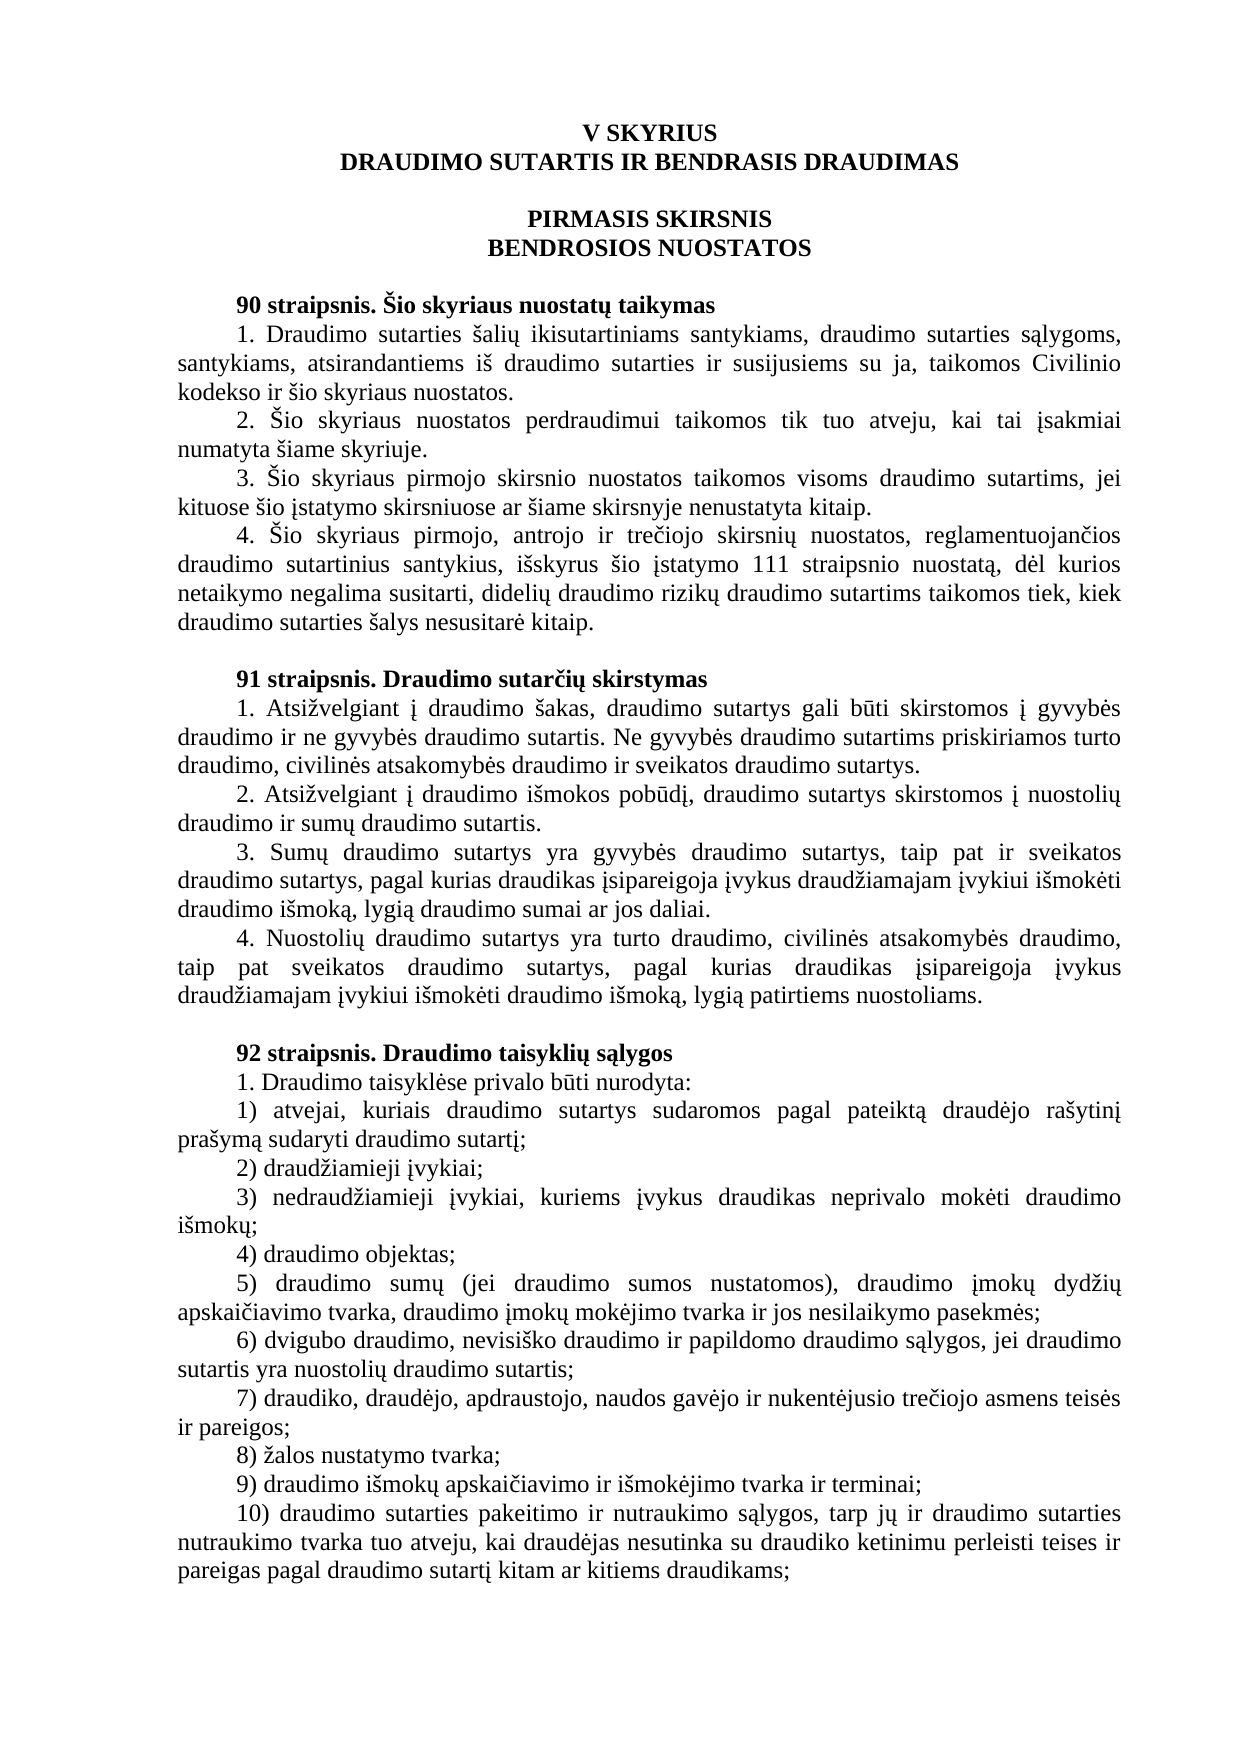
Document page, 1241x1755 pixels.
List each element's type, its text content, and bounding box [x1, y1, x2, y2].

text 5) draudimo sumų (jei draudimo sumos nustatomos), draudimo įmokų dydžių apskaičiavimo tvarka, draudimo įmokų mokėjimo tvarka ir jos nesilaikymo pasekmės; [177, 1268, 1122, 1326]
text 90 straipsnis. Šio skyriaus nuostatų taikymas [177, 291, 1122, 319]
text 4) draudimo objektas; [177, 1239, 1122, 1268]
text PIRMASIS SKIRSNIS [177, 204, 1122, 233]
text 9) draudimo išmokų apskaičiavimo ir išmokėjimo tvarka ir terminai; [177, 1469, 1122, 1498]
text V SKYRIUS [177, 118, 1122, 147]
text 1) atvejai, kuriais draudimo sutartys sudaromos pagal pateiktą draudėjo rašytinį prašymą sudaryti draudimo sutartį; [177, 1096, 1122, 1153]
text 3) nedraudžiamieji įvykiai, kuriems įvykus draudikas neprivalo mokėti draudimo išmokų; [177, 1182, 1122, 1239]
text 8) žalos nustatymo tvarka; [177, 1441, 1122, 1469]
text 2. Šio skyriaus nuostatos perdraudimui taikomos tik tuo atveju, kai tai įsakmiai numatyta šiame skyriuje. [177, 406, 1122, 463]
text 1. Draudimo sutarties šalių ikisutartiniams santykiams, draudimo sutarties sąlygoms, santykiams, atsirandantiems iš draudimo sutarties ir susijusiems su ja, taikomos Civilinio kodekso ir šio skyriaus nuostatos. [177, 319, 1122, 406]
text 3. Šio skyriaus pirmojo skirsnio nuostatos taikomos visoms draudimo sutartims, jei kituose šio įstatymo skirsniuose ar šiame skirsnyje nenustatyta kitaip. [177, 463, 1122, 521]
text 4. Nuostolių draudimo sutartys yra turto draudimo, civilinės atsakomybės draudimo, taip pat sveikatos draudimo sutartys, pagal kurias draudikas įsipareigoja įvykus draudžiamajam įvykiui išmokėti draudimo išmoką, lygią patirtiems nuostoliams. [177, 923, 1122, 1009]
text 4. Šio skyriaus pirmojo, antrojo ir trečiojo skirsnių nuostatos, reglamentuojančios draudimo sutartinius santykius, išskyrus šio įstatymo 111 straipsnio nuostatą, dėl kurios netaikymo negalima susitarti, didelių draudimo rizikų draudimo sutartims taikomos tiek, kiek draudimo sutarties šalys nesusitarė kitaip. [177, 521, 1122, 636]
text BENDROSIOS NUOSTATOS [177, 233, 1122, 262]
text DRAUDIMO SUTARTIS IR BENDRASIS DRAUDIMAS [177, 147, 1122, 176]
text 10) draudimo sutarties pakeitimo ir nutraukimo sąlygos, tarp jų ir draudimo sutarties nutraukimo tvarka tuo atveju, kai draudėjas nesutinka su draudiko ketinimu perleisti teises ir pareigas pagal draudimo sutartį kitam ar kitiems draudikams; [177, 1498, 1122, 1584]
text 1. Draudimo taisyklėse privalo būti nurodyta: [177, 1067, 1122, 1096]
text 92 straipsnis. Draudimo taisyklių sąlygos [177, 1038, 1122, 1067]
text 7) draudiko, draudėjo, apdraustojo, naudos gavėjo ir nukentėjusio trečiojo asmens teisės ir pareigos; [177, 1383, 1122, 1441]
text 91 straipsnis. Draudimo sutarčių skirstymas [177, 664, 1122, 693]
text 3. Sumų draudimo sutartys yra gyvybės draudimo sutartys, taip pat ir sveikatos draudimo sutartys, pagal kurias draudikas įsipareigoja įvykus draudžiamajam įvykiui išmokėti draudimo išmoką, lygią draudimo sumai ar jos daliai. [177, 837, 1122, 923]
text 6) dvigubo draudimo, nevisiško draudimo ir papildomo draudimo sąlygos, jei draudimo sutartis yra nuostolių draudimo sutartis; [177, 1326, 1122, 1383]
text 2. Atsižvelgiant į draudimo išmokos pobūdį, draudimo sutartys skirstomos į nuostolių draudimo ir sumų draudimo sutartis. [177, 779, 1122, 837]
text 2) draudžiamieji įvykiai; [177, 1153, 1122, 1182]
text 1. Atsižvelgiant į draudimo šakas, draudimo sutartys gali būti skirstomos į gyvybės draudimo ir ne gyvybės draudimo sutartis. Ne gyvybės draudimo sutartims priskiriamos turto draudimo, civilinės atsakomybės draudimo ir sveikatos draudimo sutartys. [177, 693, 1122, 779]
